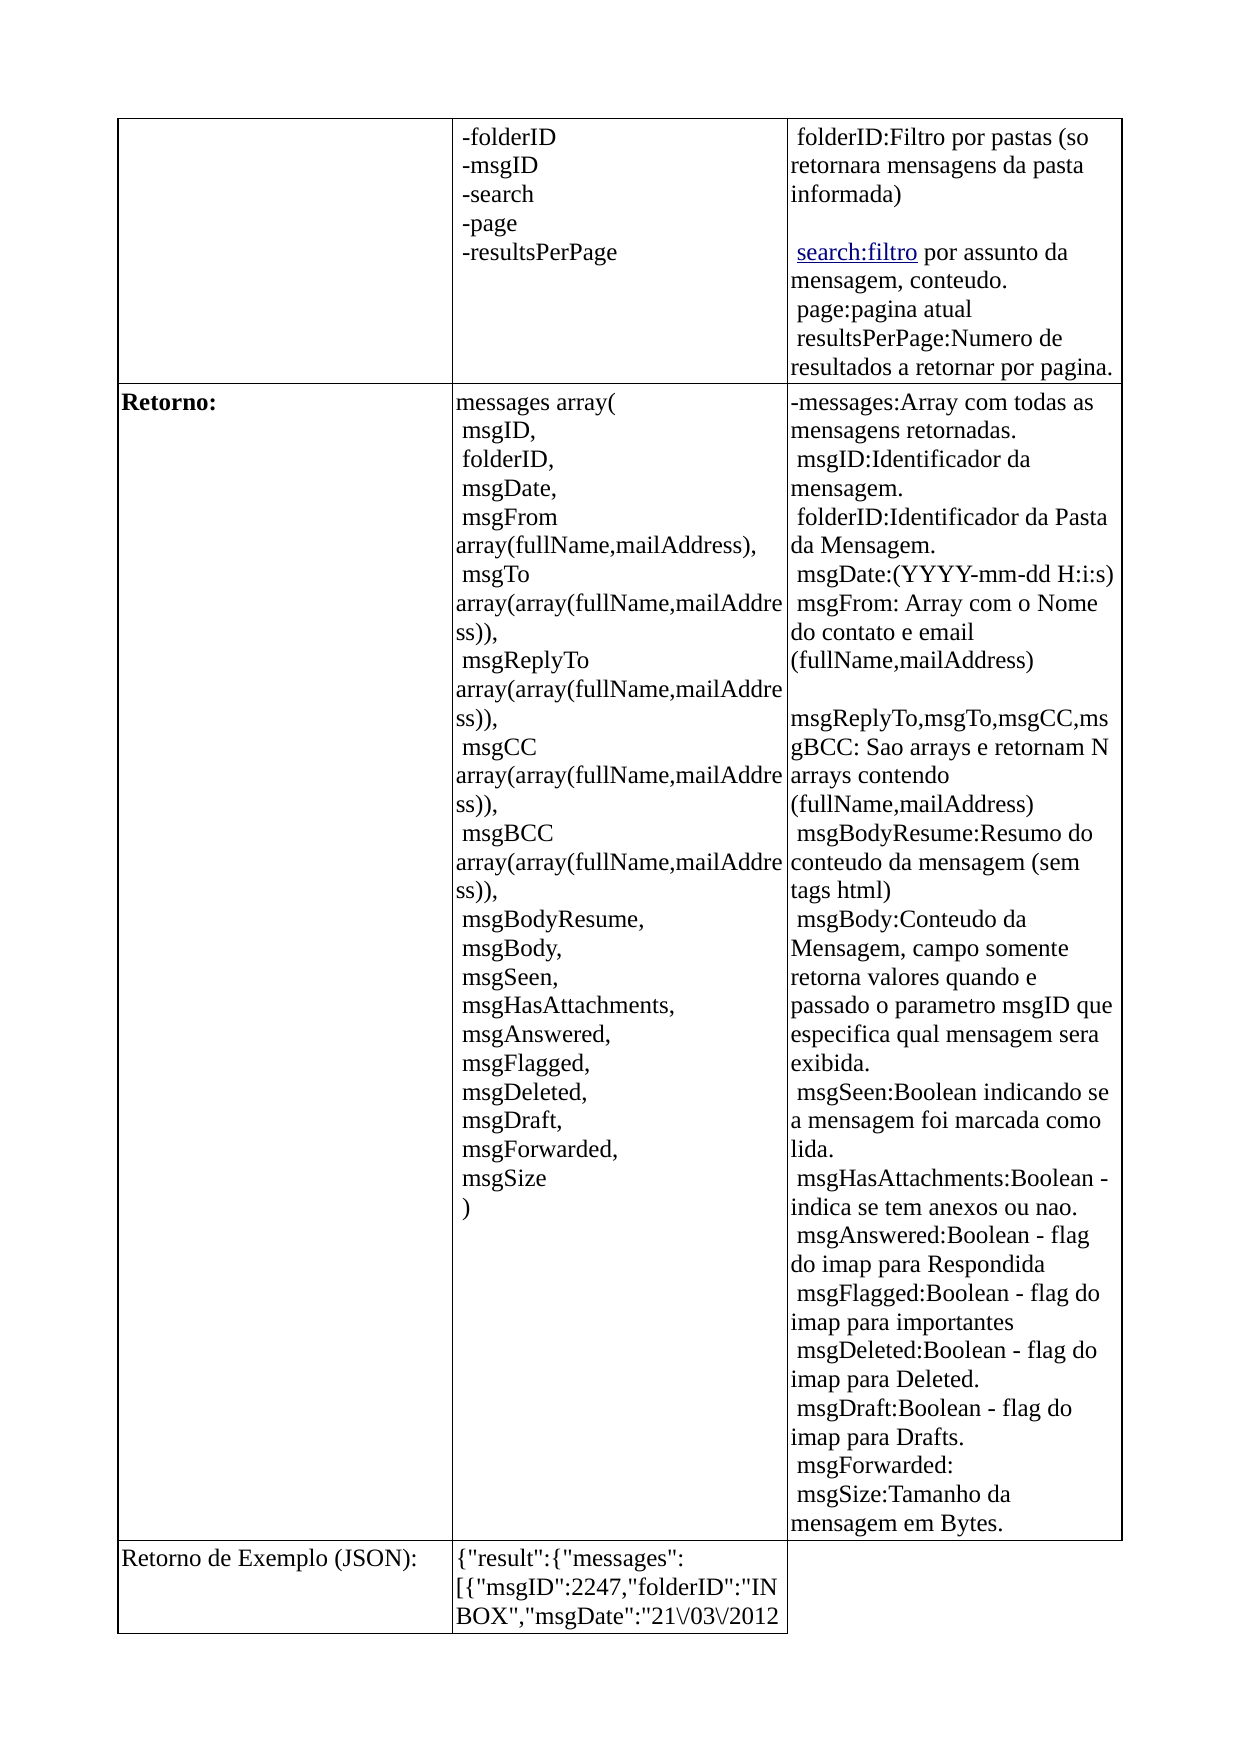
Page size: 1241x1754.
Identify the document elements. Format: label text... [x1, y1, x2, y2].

table_cell Retorno: [119, 384, 452, 1540]
table_cell Retorno de Exemplo (JSON): [119, 1541, 452, 1632]
table_cell -messages:Array com todas as mensagens retornadas. msgID:Identificador da mensagem. folderID:Identificador da Pasta da Mensagem. msgDate:(YYYY-mm-dd H:i:s) msgFrom: Array com o Nome do contato e email (fullName,mailAddress) msgReplyTo,msgTo,msgCC,msgBCC: Sao arrays e retornam N arrays contendo (fullName,mailAddress) msgBodyResume:Resumo do conteudo da mensagem (sem tags html) msgBody:Conteudo da Mensagem, campo somente retorna valores quando e passado o parametro msgID que especifica qual mensagem sera exibida. msgSeen:Boolean indicando se a mensagem foi marcada como lida. msgHasAttachments:Boolean - indica se tem anexos ou nao. msgAnswered:Boolean - flag do imap para Respondida msgFlagged:Boolean - flag do imap para importantes msgDeleted:Boolean - flag do imap para Deleted. msgDraft:Boolean - flag do imap para Drafts. msgForwarded: msgSize:Tamanho da mensagem em Bytes. [788, 384, 1121, 1540]
table_cell messages array( msgID, folderID, msgDate, msgFrom array(fullName,mailAddress), msgTo array(array(fullName,mailAddress)), msgReplyTo array(array(fullName,mailAddress)), msgCC array(array(fullName,mailAddress)), msgBCC array(array(fullName,mailAddress)), msgBodyResume, msgBody, msgSeen, msgHasAttachments, msgAnswered, msgFlagged, msgDeleted, msgDraft, msgForwarded, msgSize ) [453, 384, 787, 1540]
table_cell {"result":{"messages":[{"msgID":2247,"folderID":"INBOX","msgDate":"21\/03\/2012 [453, 1541, 787, 1632]
table_cell -folderID -msgID -search -page -resultsPerPage [453, 119, 787, 383]
table_cell folderID:Filtro por pastas (so retornara mensagens da pasta informada) search:filtro por assunto da mensagem, conteudo. page:pagina atual resultsPerPage:Numero de resultados a retornar por pagina. [788, 119, 1121, 383]
table_cell [119, 119, 452, 383]
